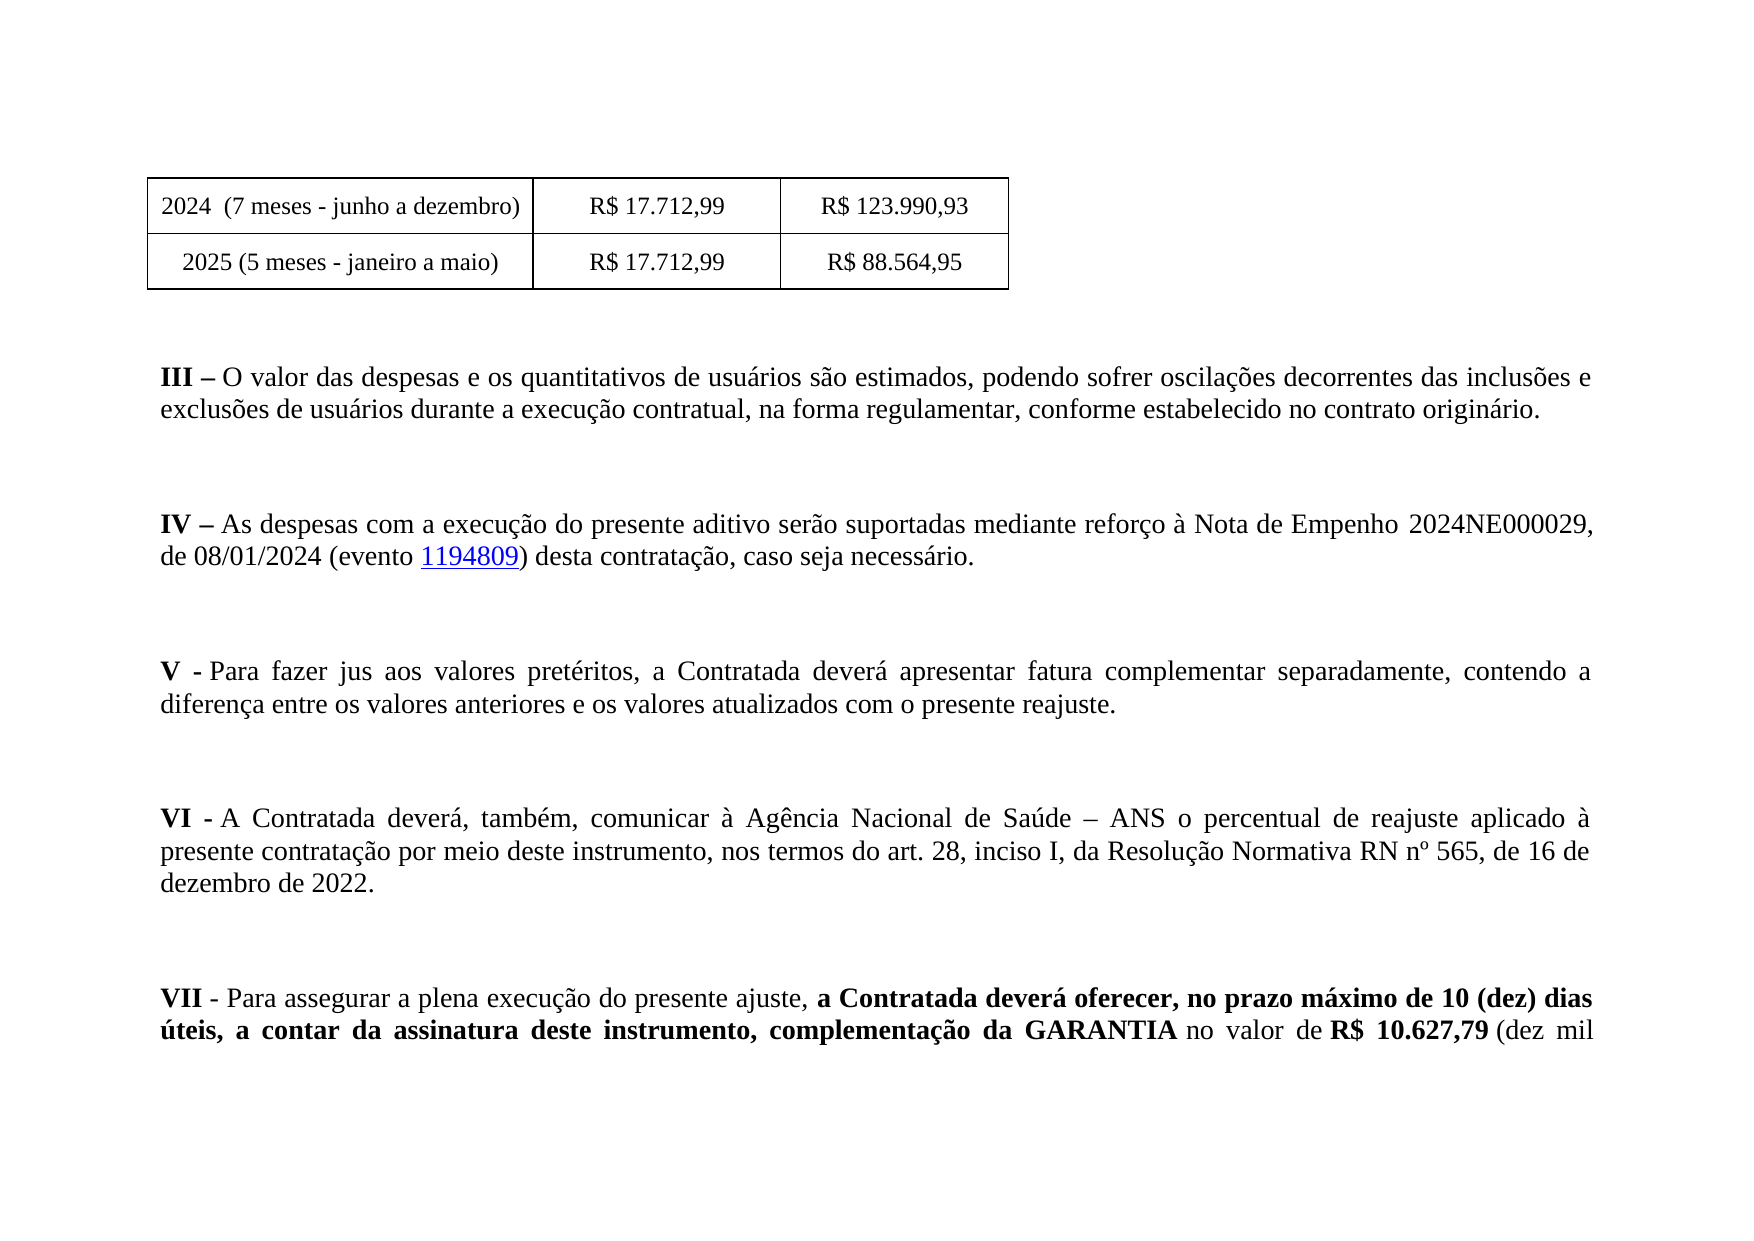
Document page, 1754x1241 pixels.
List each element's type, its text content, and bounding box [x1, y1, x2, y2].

table_cell R$ 17.712,99 [534, 179, 780, 233]
table_cell 2025 (5 meses - janeiro a maio) [148, 234, 532, 288]
text V - Para fazer jus aos valores pretéritos, a Contratada deverá apresentar fatura complementar separadamente, contendo a diferença entre os valores anteriores e os valores atualizados com o presente reajuste. [160, 654, 1594, 719]
text VI - A Contratada deverá, também, comunicar à Agência Nacional de Saúde – ANS o percentual de reajuste aplicado à presente contratação por meio deste instrumento, nos termos do art. 28, inciso I, da Resolução Normativa RN nº 565, de 16 de dezembro de 2022. [160, 801, 1594, 899]
text IV – As despesas com a execução do presente aditivo serão suportadas mediante reforço à Nota de Empenho 2024NE000029, de 08/01/2024 (evento 1194809) desta contratação, caso seja necessário. [160, 507, 1594, 572]
text III – O valor das despesas e os quantitativos de usuários são estimados, podendo sofrer oscilações decorrentes das inclusões e exclusões de usuários durante a execução contratual, na forma regulamentar, conforme estabelecido no contrato originário. [160, 360, 1594, 425]
table_cell 2024 (7 meses - junho a dezembro) [148, 179, 532, 233]
table_cell R$ 123.990,93 [781, 179, 1008, 233]
table_cell R$ 88.564,95 [781, 234, 1008, 288]
table_cell R$ 17.712,99 [534, 234, 780, 288]
text VII - Para assegurar a plena execução do presente ajuste, a Contratada deverá oferecer, no prazo máximo de 10 (dez) dias úteis, a contar da assinatura deste instrumento, complementação da GARANTIA no valor de R$ 10.627,79 (dez mil [160, 981, 1594, 1046]
